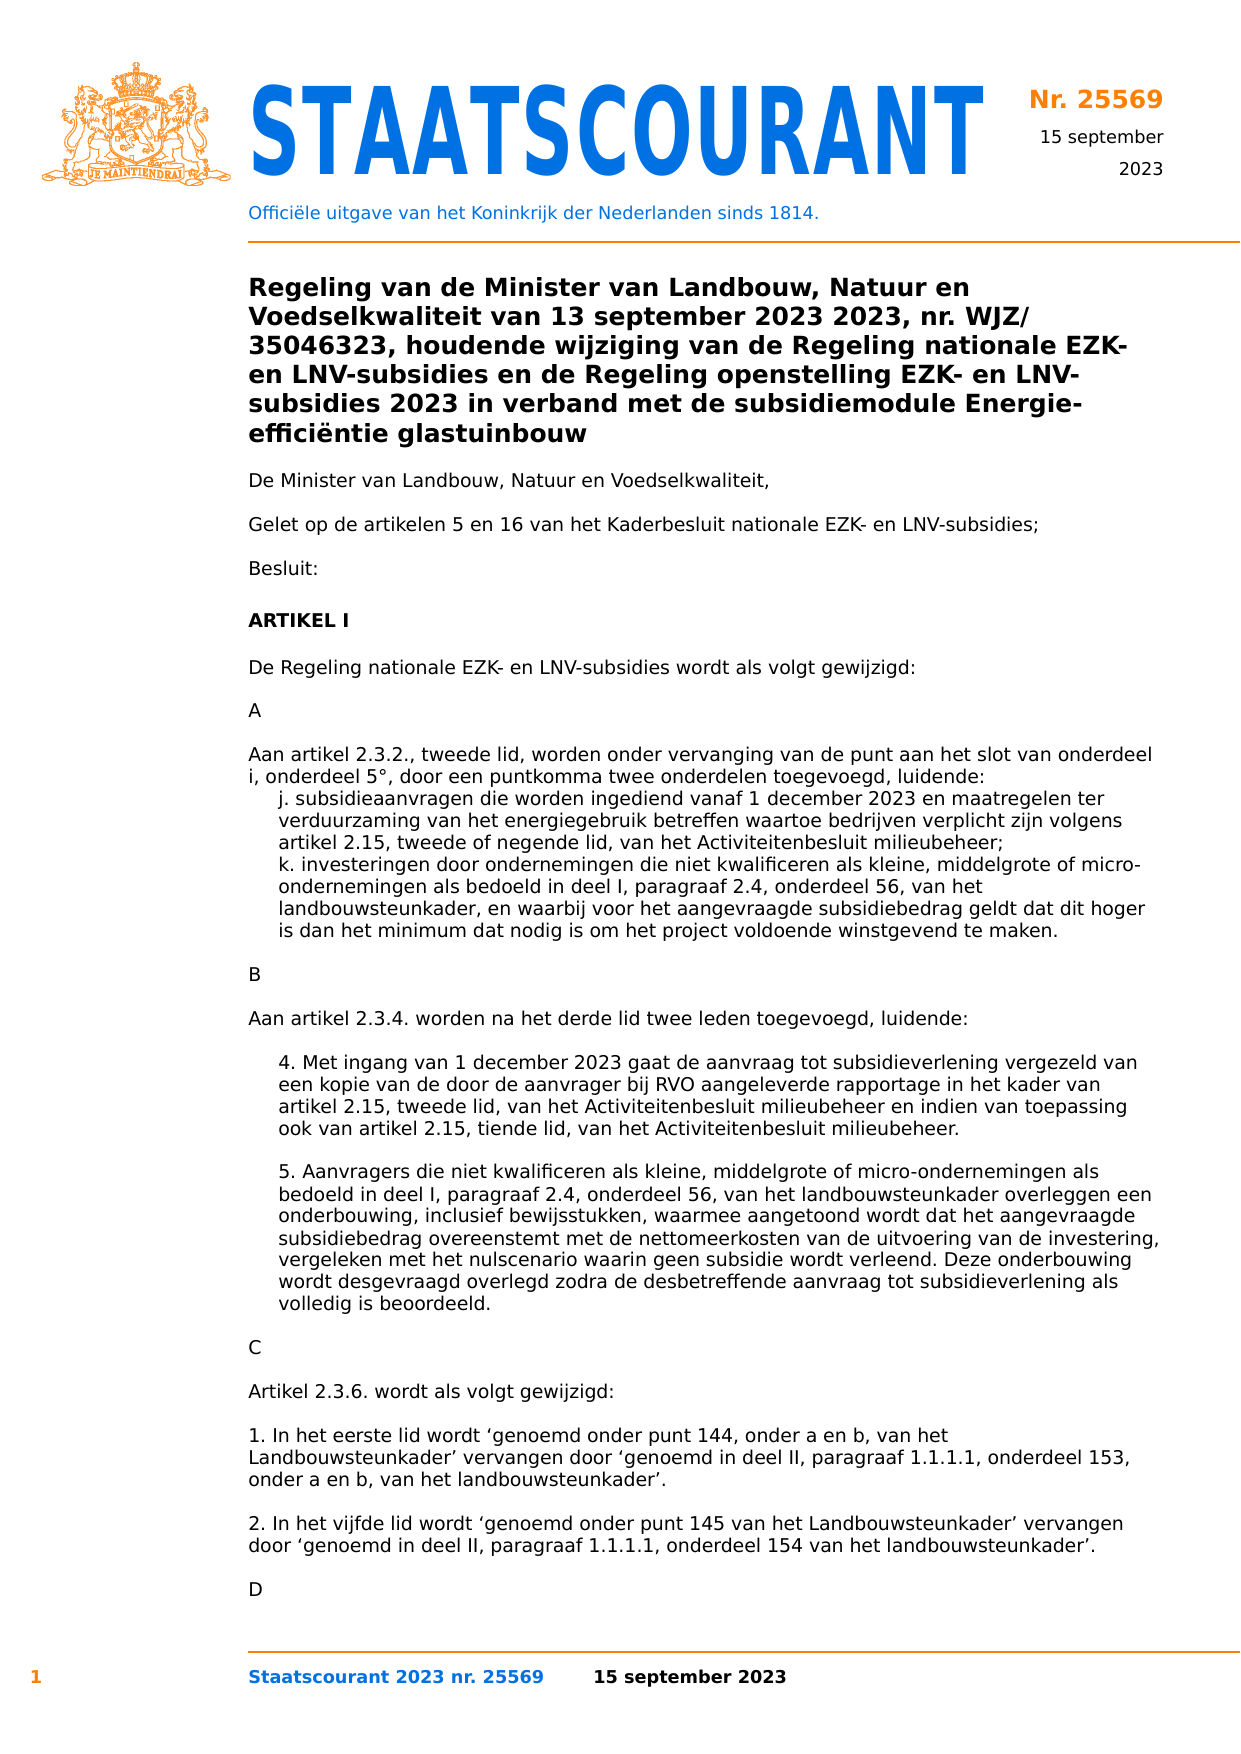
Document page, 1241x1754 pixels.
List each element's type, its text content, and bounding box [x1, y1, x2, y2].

subtitle Regeling van de Minister van Landbouw, Natuur en Voedselkwaliteit van 13 september 2023 2023, nr. WJZ/ 35046323, houdende wijziging van de Regeling nationale EZK- en LNV-subsidies en de Regeling openstelling EZK- en LNV-subsidies 2023 in verband met de subsidiemodule Energie-efficiëntie glastuinbouw [248, 273, 1163, 448]
text 5. Aanvragers die niet kwalificeren als kleine, middelgrote of micro-ondernemingen als bedoeld in deel I, paragraaf 2.4, onderdeel 56, van het landbouwsteunkader overleggen een onderbouwing, inclusief bewijsstukken, waarmee aangetoond wordt dat het aangevraagde subsidiebedrag overeenstemt met de nettomeerkosten van de uitvoering van de investering, vergeleken met het nulscenario waarin geen subsidie wordt verleend. Deze onderbouwing wordt desgevraagd overlegd zodra de desbetreffende aanvraag tot subsidieverlening als volledig is beoordeeld. [278, 1161, 1163, 1315]
table_cell 15 september [998, 121, 1240, 153]
text Besluit: [248, 558, 1163, 579]
table_cell 2023 [998, 153, 1240, 203]
text j. subsidieaanvragen die worden ingediend vanaf 1 december 2023 en maatregelen ter verduurzaming van het energiegebruik betreffen waartoe bedrijven verplicht zijn volgens artikel 2.15, tweede of negende lid, van het Activiteitenbesluit milieubeheer; [278, 788, 1163, 854]
text 4. Met ingang van 1 december 2023 gaat de aanvraag tot subsidieverlening vergezeld van een kopie van de door de aanvrager bij RVO aangeleverde rapportage in het kader van artikel 2.15, tweede lid, van het Activiteitenbesluit milieubeheer en indien van toepassing ook van artikel 2.15, tiende lid, van het Activiteitenbesluit milieubeheer. [278, 1052, 1163, 1139]
text B [248, 964, 1163, 986]
table_header [25, 62, 248, 241]
text 2. In het vijfde lid wordt ‘genoemd onder punt 145 van het Landbouwsteunkader’ vervangen door ‘genoemd in deel II, paragraaf 1.1.1.1, onderdeel 154 van het landbouwsteunkader’. [248, 1513, 1163, 1557]
text Gelet op de artikelen 5 en 16 van het Kaderbesluit nationale EZK- en LNV-subsidies; [248, 514, 1163, 536]
text D [248, 1578, 1163, 1601]
subtitle ARTIKEL I [248, 609, 1163, 632]
table_cell Officiële uitgave van het Koninkrijk der Nederlanden sinds 1814. [248, 203, 1240, 241]
text De Regeling nationale EZK- en LNV-subsidies wordt als volgt gewijzigd: [248, 657, 1163, 678]
text Artikel 2.3.6. wordt als volgt gewijzigd: [248, 1381, 1163, 1403]
text C [248, 1337, 1163, 1359]
text A [248, 700, 1163, 722]
text Aan artikel 2.3.2., tweede lid, worden onder vervanging van de punt aan het slot van onderdeel i, onderdeel 5°, door een puntkomma twee onderdelen toegevoegd, luidende: [248, 744, 1163, 788]
text De Minister van Landbouw, Natuur en Voedselkwaliteit, [248, 470, 1163, 492]
picture [41, 62, 231, 186]
table_header Nr. 25569 [998, 62, 1240, 121]
text 1. In het eerste lid wordt ‘genoemd onder punt 144, onder a en b, van het Landbouwsteunkader’ vervangen door ‘genoemd in deel II, paragraaf 1.1.1.1, onderdeel 153, onder a en b, van het landbouwsteunkader’. [248, 1425, 1163, 1491]
text Aan artikel 2.3.4. worden na het derde lid twee leden toegevoegd, luidende: [248, 1008, 1163, 1030]
table_header STAATSCOURANT [248, 62, 998, 203]
text k. investeringen door ondernemingen die niet kwalificeren als kleine, middelgrote of micro-ondernemingen als bedoeld in deel I, paragraaf 2.4, onderdeel 56, van het landbouwsteunkader, en waarbij voor het aangevraagde subsidiebedrag geldt dat dit hoger is dan het minimum dat nodig is om het project voldoende winstgevend te maken. [278, 854, 1163, 942]
